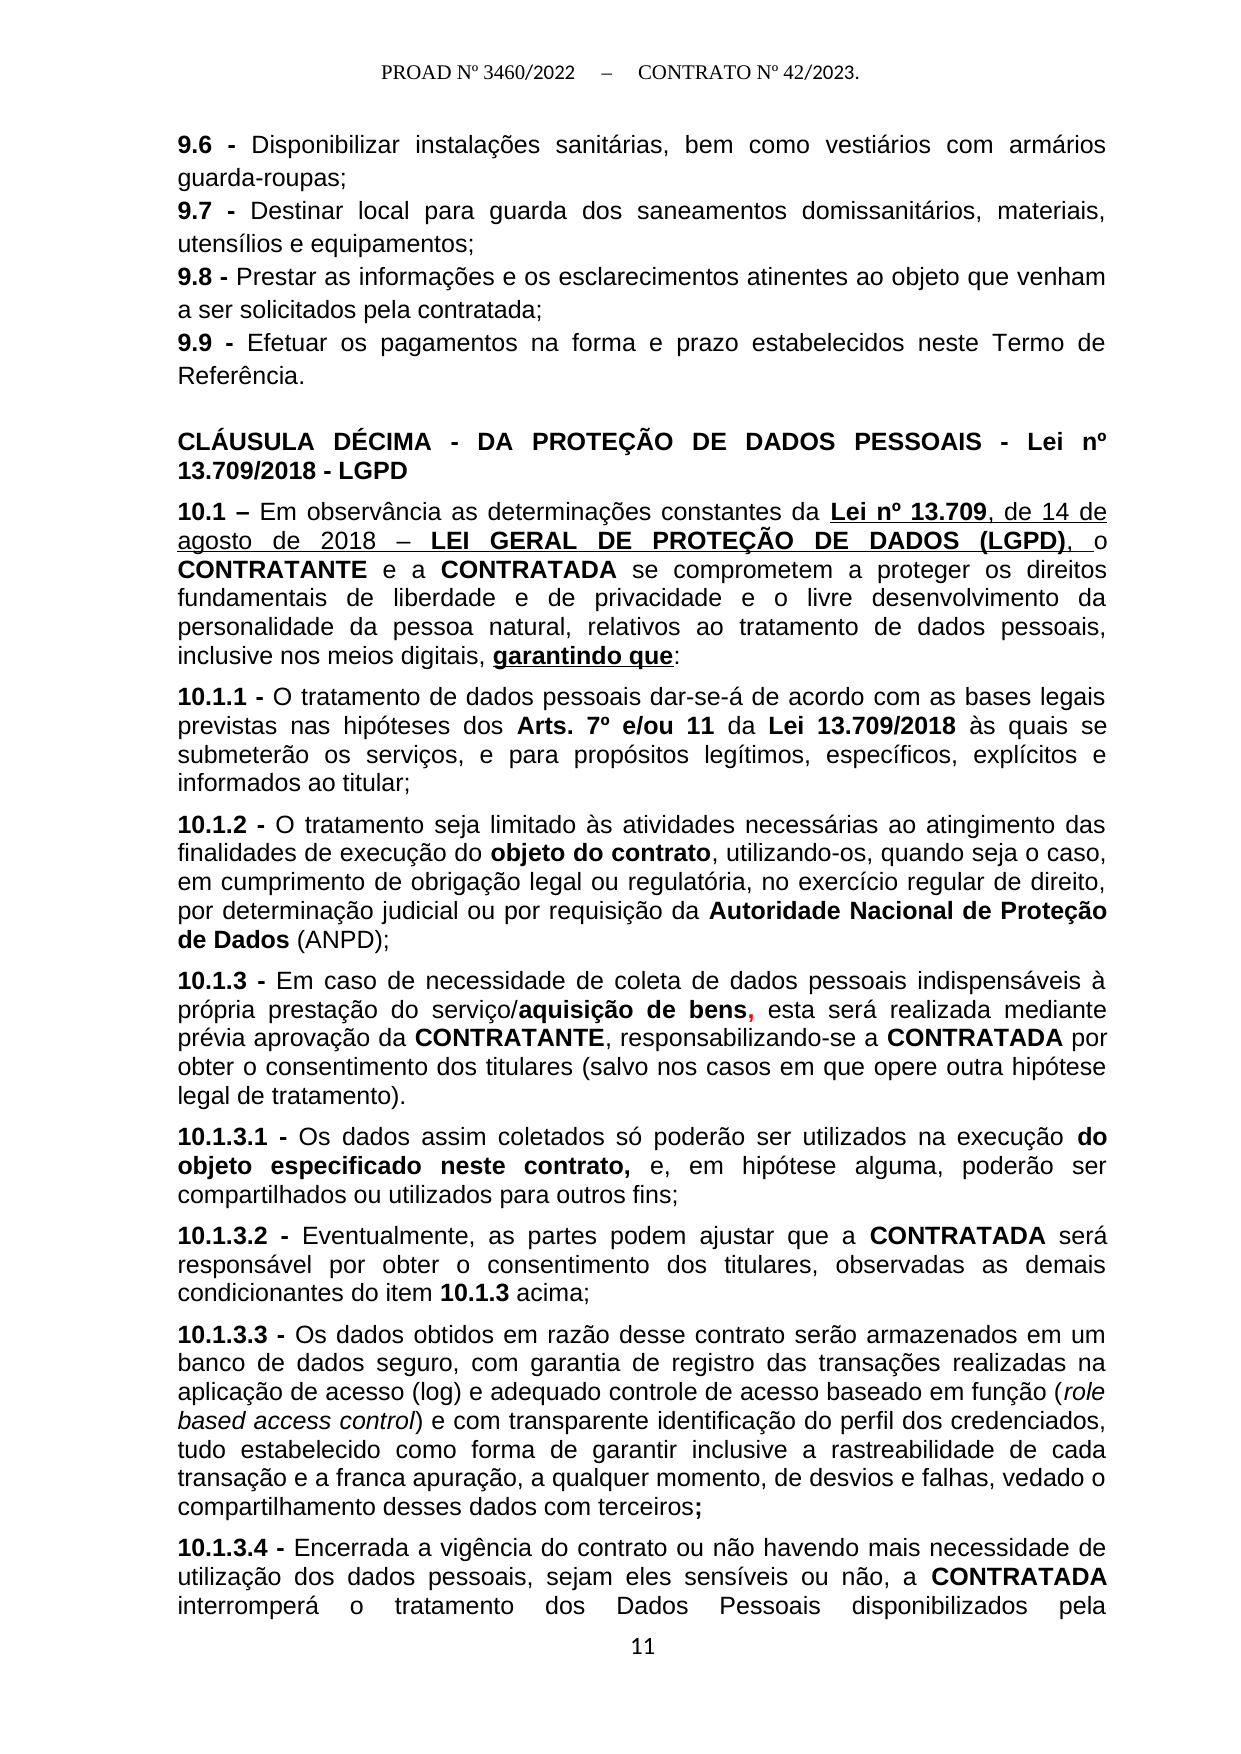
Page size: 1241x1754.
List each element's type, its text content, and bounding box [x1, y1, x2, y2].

text 10.1.3.2 - Eventualmente, as partes podem ajustar que a CONTRATADA será responsável por obter o consentimento dos titulares, observadas as demais condicionantes do item 10.1.3 acima; [177, 1221, 1107, 1307]
text 10.1.2 - O tratamento seja limitado às atividades necessárias ao atingimento das finalidades de execução do objeto do contrato, utilizando-os, quando seja o caso, em cumprimento de obrigação legal ou regulatória, no exercício regular de direito, por determinação judicial ou por requisição da Autoridade Nacional de Proteção de Dados (ANPD); [177, 809, 1107, 953]
text 9.8 - Prestar as informações e os esclarecimentos atinentes ao objeto que venham a ser solicitados pela contratada; [177, 262, 1107, 324]
text 10.1.3.1 - Os dados assim coletados só poderão ser utilizados na execução do objeto especificado neste contrato, e, em hipótese alguma, poderão ser compartilhados ou utilizados para outros fins; [177, 1122, 1107, 1208]
text 10.1.3.3 - Os dados obtidos em razão desse contrato serão armazenados em um banco de dados seguro, com garantia de registro das transações realizadas na aplicação de acesso (log) e adequado controle de acesso baseado em função (role based access control) e com transparente identificação do perfil dos credenciados, tudo estabelecido como forma de garantir inclusive a rastreabilidade de cada transação e a franca apuração, a qualquer momento, de desvios e falhas, vedado o compartilhamento desses dados com terceiros; [177, 1319, 1107, 1521]
text 10.1 – Em observância as determinações constantes da Lei nº 13.709, de 14 de agosto de 2018 – LEI GERAL DE PROTEÇÃO DE DADOS (LGPD), o CONTRATANTE e a CONTRATADA se comprometem a proteger os direitos fundamentais de liberdade e de privacidade e o livre desenvolvimento da personalidade da pessoa natural, relativos ao tratamento de dados pessoais, inclusive nos meios digitais, garantindo que: [177, 497, 1107, 669]
text 9.9 - Efetuar os pagamentos na forma e prazo estabelecidos neste Termo de Referência. [177, 328, 1107, 390]
text 10.1.3.4 - Encerrada a vigência do contrato ou não havendo mais necessidade de utilização dos dados pessoais, sejam eles sensíveis ou não, a CONTRATADA interromperá o tratamento dos Dados Pessoais disponibilizados pela [177, 1533, 1107, 1619]
text CLÁUSULA DÉCIMA - DA PROTEÇÃO DE DADOS PESSOAIS - Lei nº 13.709/2018 - LGPD [177, 427, 1107, 484]
text 10.1.3 - Em caso de necessidade de coleta de dados pessoais indispensáveis à própria prestação do serviço/aquisição de bens, esta será realizada mediante prévia aprovação da CONTRATANTE, responsabilizando-se a CONTRATADA por obter o consentimento dos titulares (salvo nos casos em que opere outra hipótese legal de tratamento). [177, 966, 1107, 1109]
text 9.6 - Disponibilizar instalações sanitárias, bem como vestiários com armários guarda-roupas; [177, 130, 1107, 192]
text 9.7 - Destinar local para guarda dos saneamentos domissanitários, materiais, utensílios e equipamentos; [177, 196, 1107, 258]
text 10.1.1 - O tratamento de dados pessoais dar-se-á de acordo com as bases legais previstas nas hipóteses dos Arts. 7º e/ou 11 da Lei 13.709/2018 às quais se submeterão os serviços, e para propósitos legítimos, específicos, explícitos e informados ao titular; [177, 682, 1107, 797]
